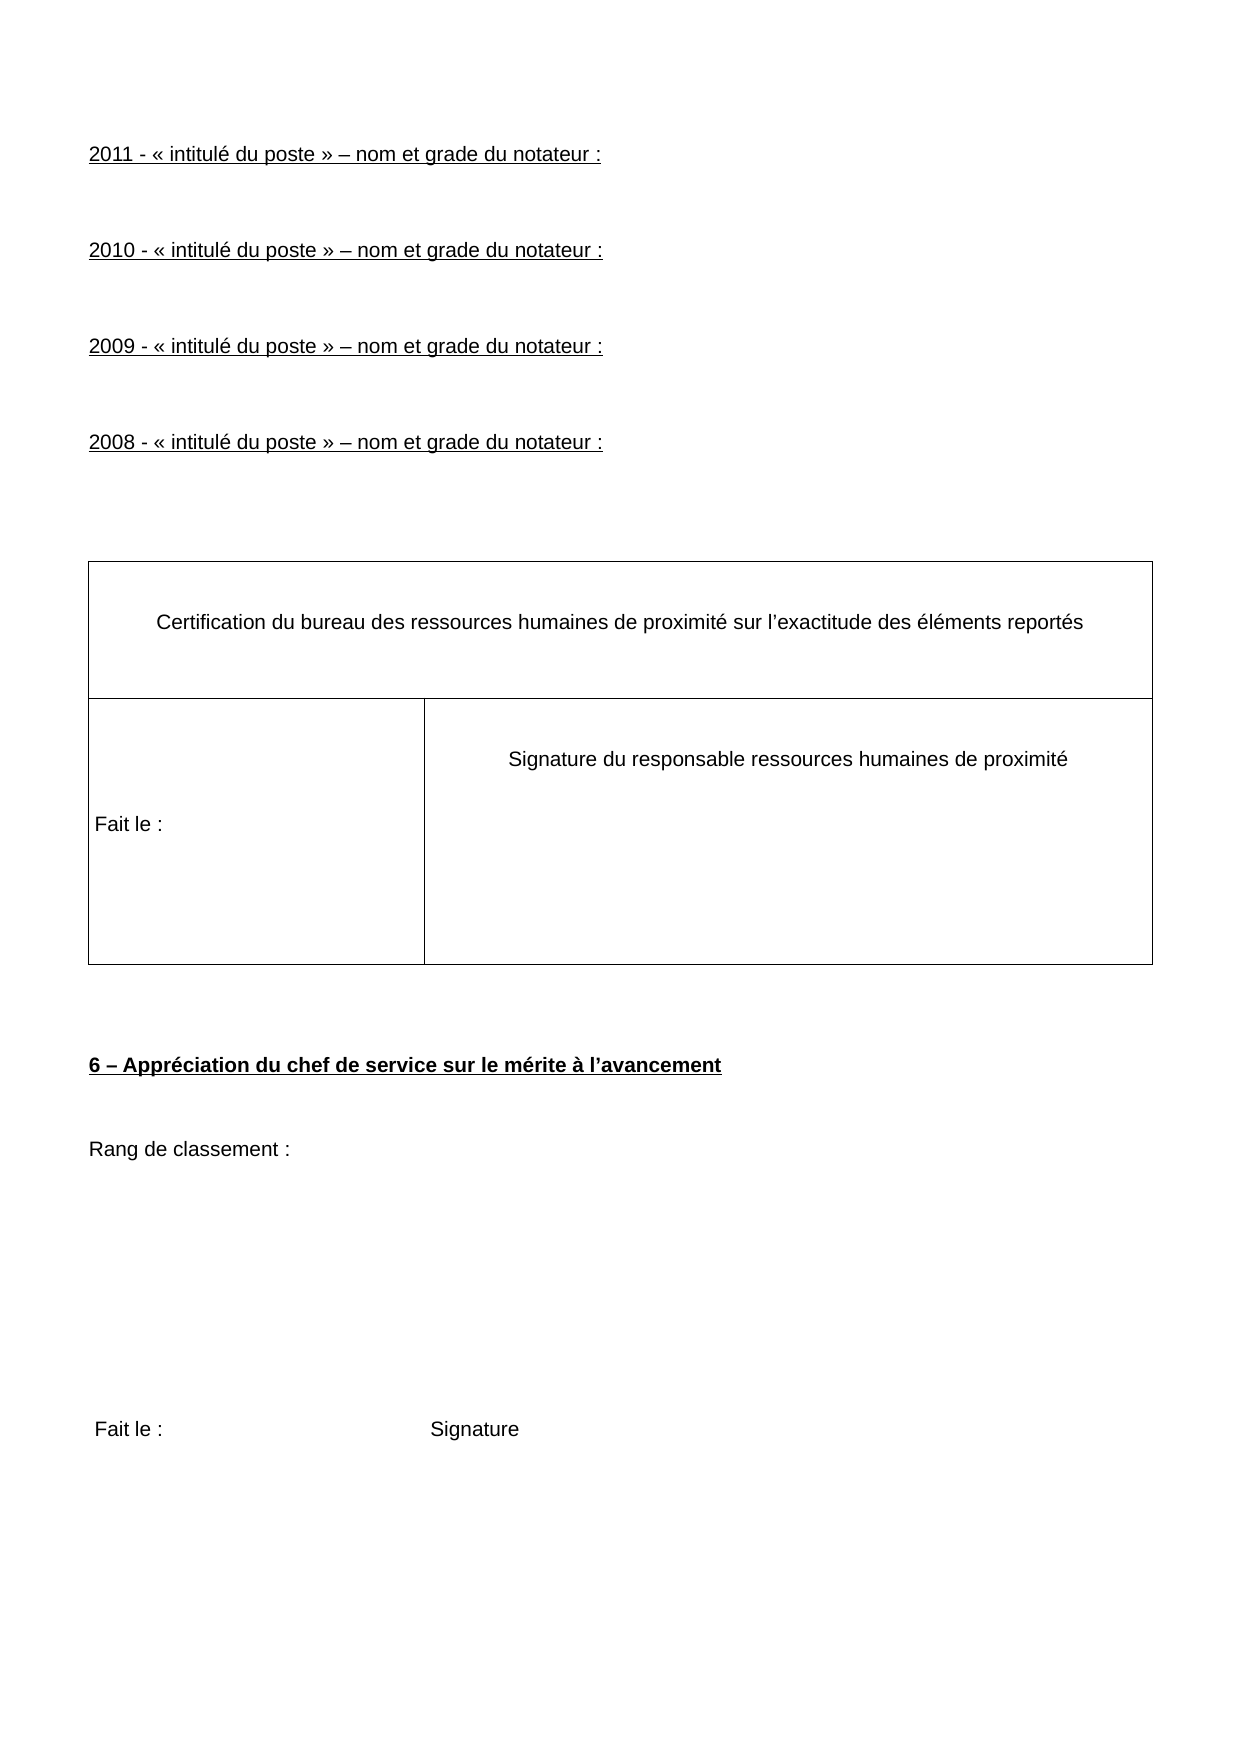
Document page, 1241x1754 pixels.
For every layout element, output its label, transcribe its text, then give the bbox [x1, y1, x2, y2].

table_cell Signature du responsable ressources humaines de proximité [425, 699, 1152, 964]
text Rang de classement : [88, 1137, 1152, 1161]
text 2010 - « intitulé du poste » – nom et grade du notateur : [88, 238, 1152, 262]
text 2011 - « intitulé du poste » – nom et grade du notateur : [88, 142, 1152, 166]
table_cell Fait le : [89, 699, 424, 964]
table_header Fait le : [89, 1411, 424, 1461]
subtitle 6 – Appréciation du chef de service sur le mérite à l’avancement [88, 1053, 1152, 1077]
text 2008 - « intitulé du poste » – nom et grade du notateur : [88, 429, 1152, 453]
text 2009 - « intitulé du poste » – nom et grade du notateur : [88, 334, 1152, 358]
table_header Certification du bureau des ressources humaines de proximité sur l’exactitude des éléments reportés [89, 562, 1152, 697]
table_header Signature [425, 1411, 1151, 1461]
